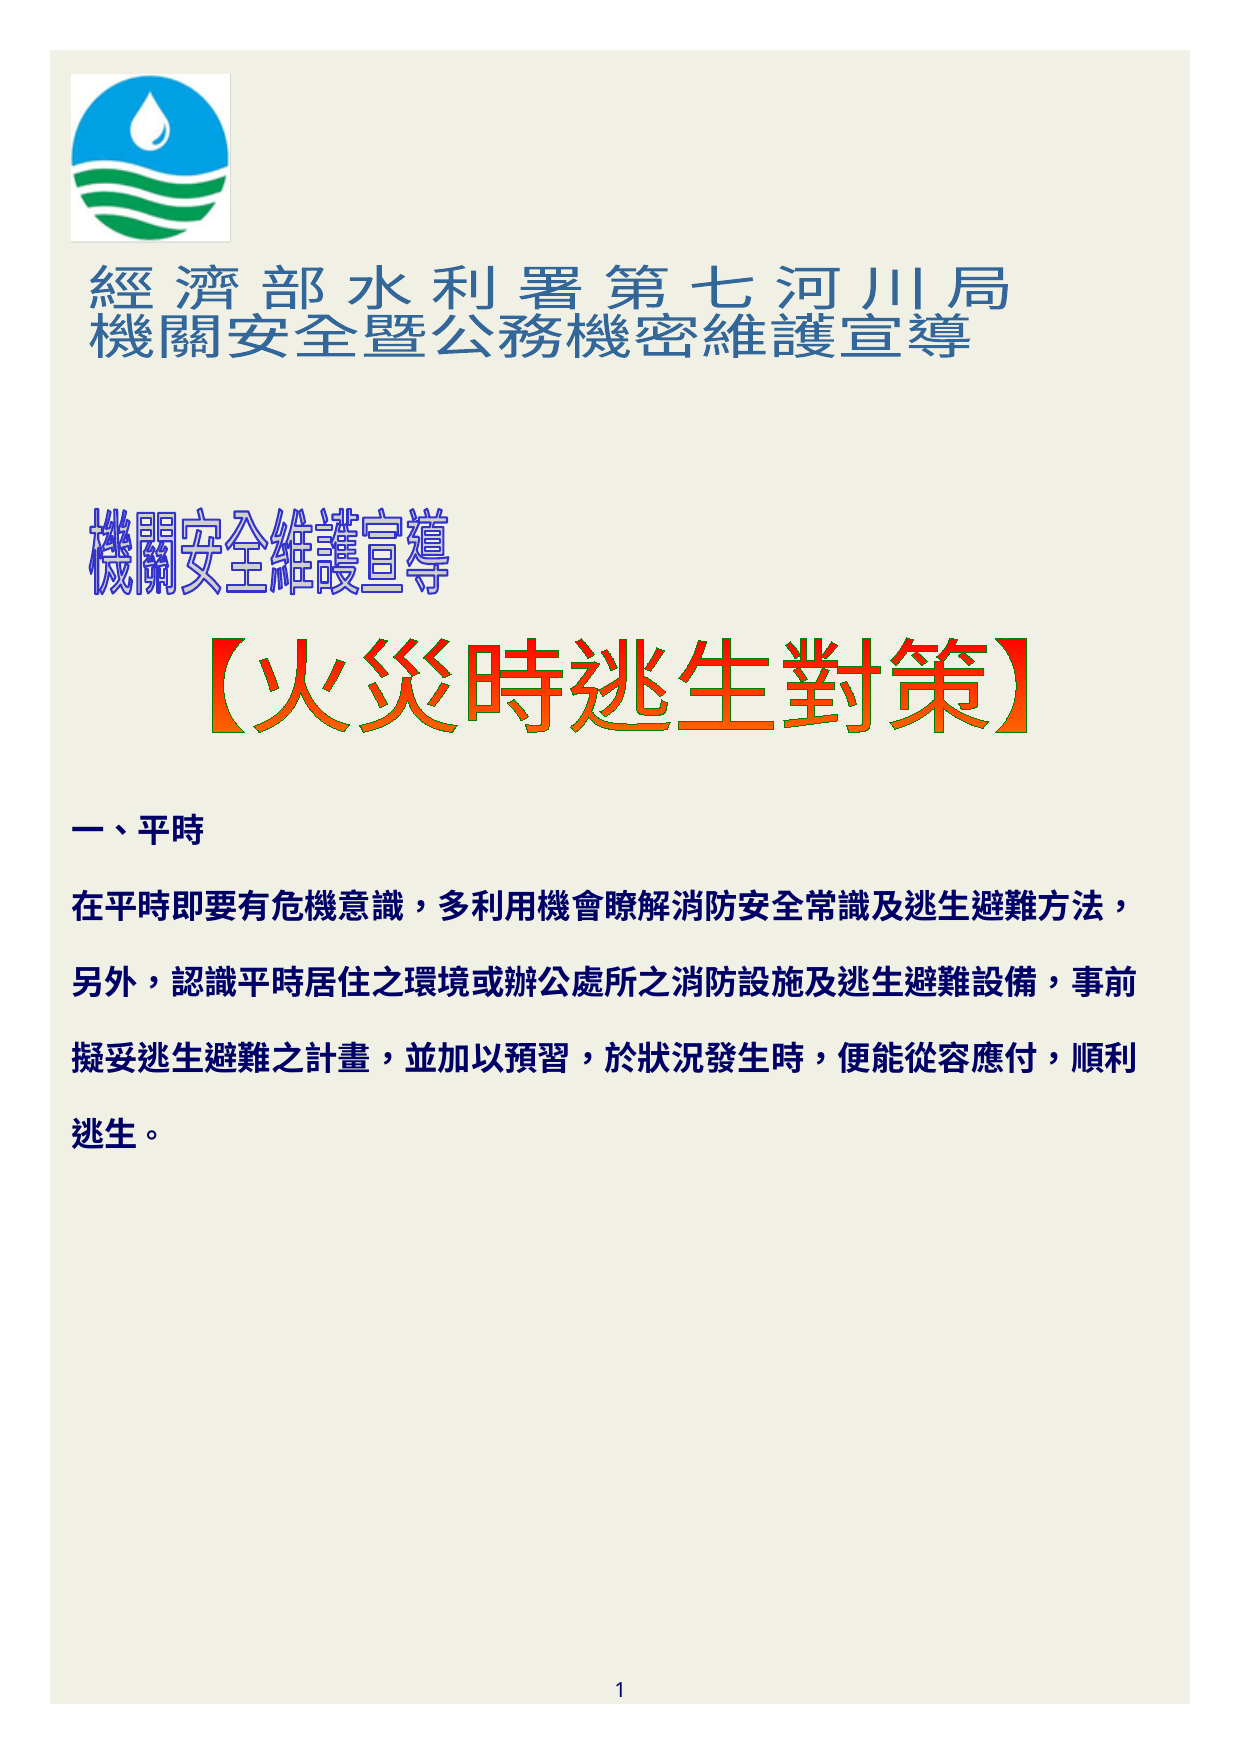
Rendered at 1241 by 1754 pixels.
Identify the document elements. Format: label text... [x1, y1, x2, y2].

text 在平時即要有危機意識，多利用機會瞭解消防安全常識及逃生避難方法，另外，認識平時居住之環境或辦公處所之消防設施及逃生避難設備，事前擬妥逃生避難之計畫，並加以預習，於狀況發生時，便能從容應付，順利逃生。 [71, 860, 1169, 1164]
picture [70, 74, 232, 244]
text 一、平時 [71, 784, 1169, 860]
